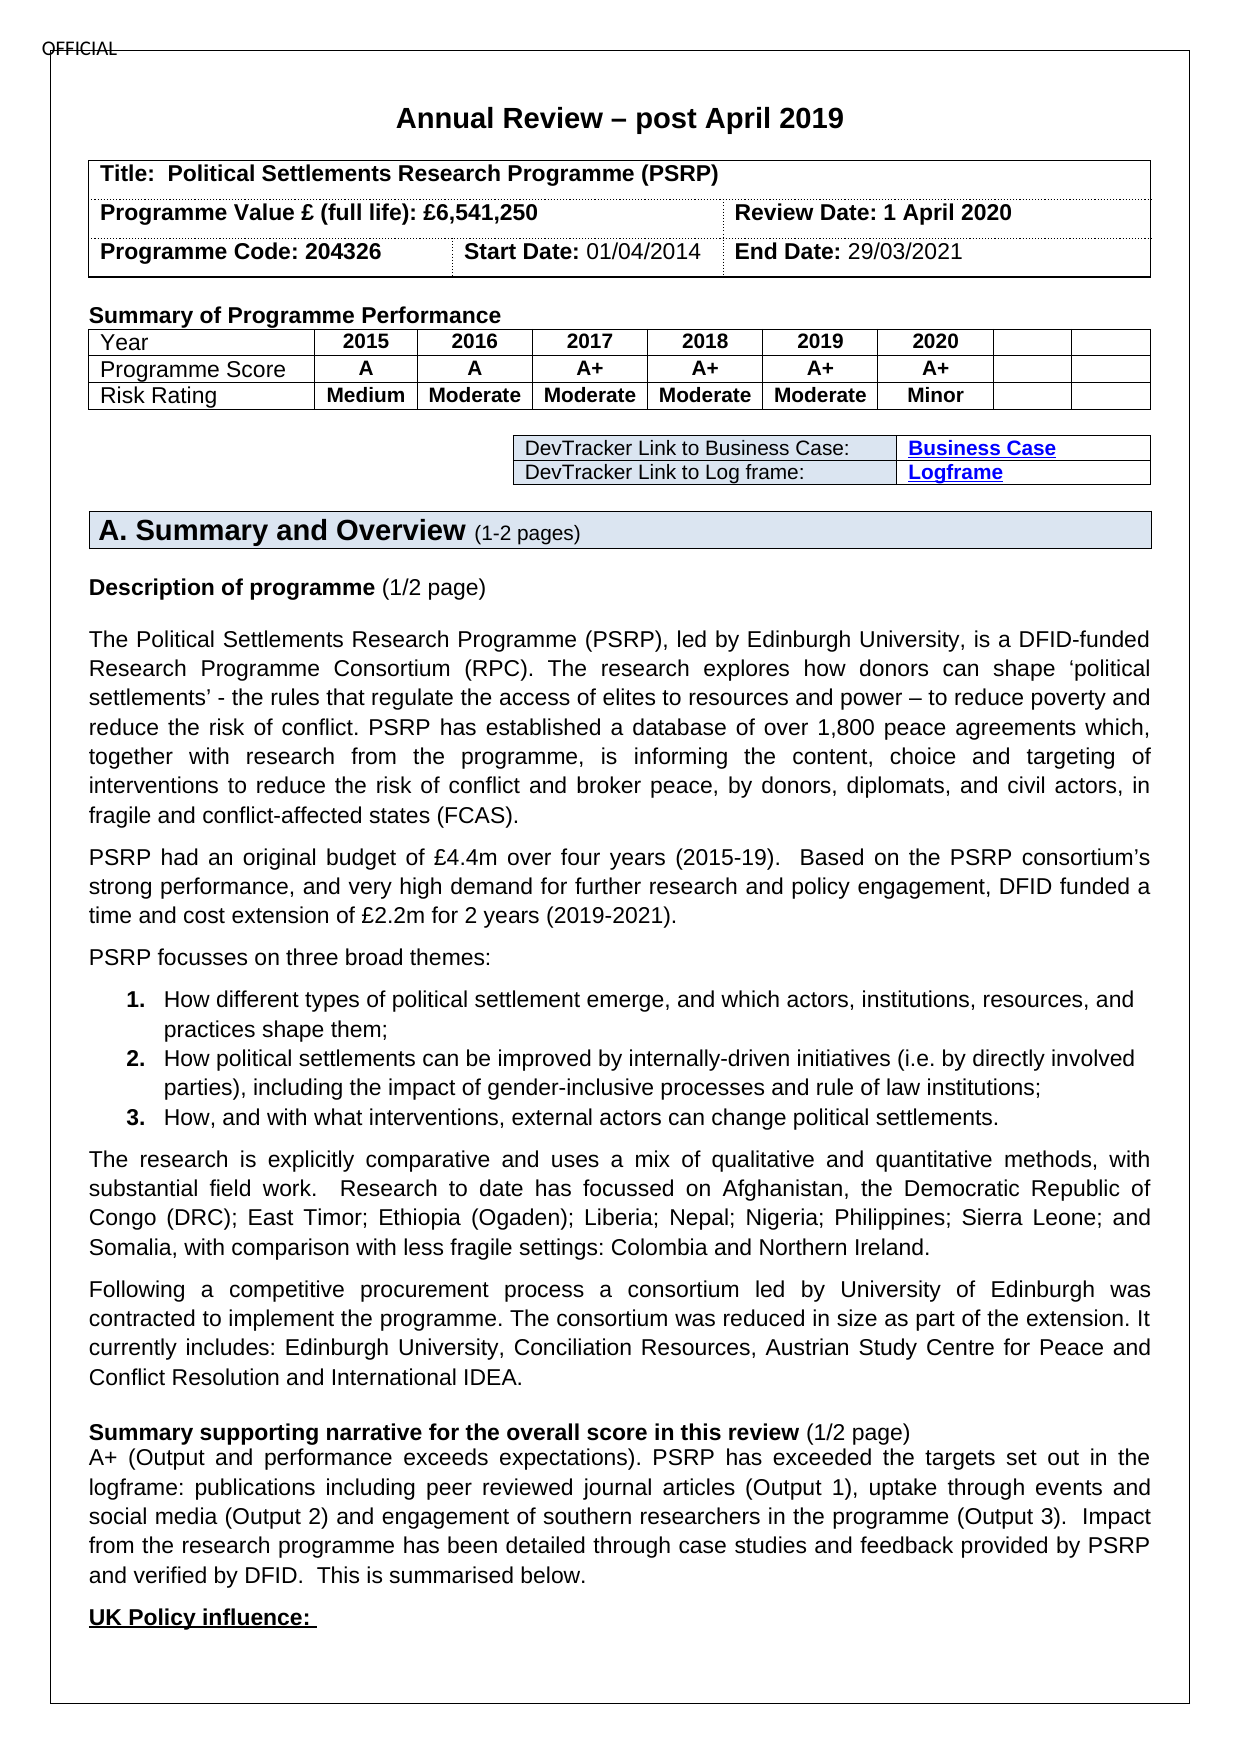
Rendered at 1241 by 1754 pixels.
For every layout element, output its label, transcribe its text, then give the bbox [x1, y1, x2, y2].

table_cell Programme Value £ (full life): £6,541,250 [89, 199, 723, 238]
text PSRP focusses on three broad themes: [89, 945, 1152, 971]
list How political settlements can be improved by internally-driven initiatives (i.e. by directly involved parties), including the impact of gender-inclusive processes and rule of law institutions; [126, 1046, 1152, 1101]
table_cell Minor [878, 383, 993, 409]
text The Political Settlements Research Programme (PSRP), led by Edinburgh University, is a DFID-funded Research Programme Consortium (RPC). The research explores how donors can shape ‘political settlements’ - the rules that regulate the access of elites to resources and power – to reduce poverty and reduce the risk of conflict. PSRP has established a database of over 1,800 peace agreements which, together with research from the programme, is informing the content, choice and targeting of interventions to reduce the risk of conflict and broker peace, by donors, diplomats, and civil actors, in fragile and conflict-affected states (FCAS). [89, 626, 1152, 828]
table_header Business Case [897, 436, 1150, 460]
list How different types of political settlement emerge, and which actors, institutions, resources, and practices shape them; [126, 987, 1152, 1042]
list How, and with what interventions, external actors can change political settlements. [126, 1104, 1152, 1130]
table_cell A+ [648, 356, 762, 382]
table_cell A+ [878, 356, 993, 382]
table_cell Programme Score [89, 356, 314, 382]
table_cell [994, 356, 1071, 382]
table_header Title: Political Settlements Research Programme (PSRP) [89, 161, 1150, 199]
table_cell Moderate [418, 383, 532, 409]
table_cell Moderate [533, 383, 647, 409]
table_header [994, 330, 1071, 355]
table_cell Logframe [897, 461, 1150, 484]
table_header [1072, 330, 1150, 355]
text Summary supporting narrative for the overall score in this review (1/2 page) [89, 1419, 1152, 1445]
text PSRP had an original budget of £4.4m over four years (2015-19). Based on the PSRP consortium’s strong performance, and very high demand for further research and policy engagement, DFID funded a time and cost extension of £2.2m for 2 years (2019-2021). [89, 844, 1152, 929]
table_cell A+ [763, 356, 877, 382]
text The research is explicitly comparative and uses a mix of qualitative and quantitative methods, with substantial field work. Research to date has focussed on Afghanistan, the Democratic Republic of Congo (DRC); East Timor; Ethiopia (Ogaden); Liberia; Nepal; Nigeria; Philippines; Sierra Leone; and Somalia, with comparison with less fragile settings: Colombia and Northern Ireland. [89, 1146, 1152, 1260]
text UK Policy influence: [89, 1604, 1152, 1630]
text Annual Review – post April 2019 [89, 102, 1152, 134]
table_cell Medium [315, 383, 417, 409]
table_cell Review Date: 1 April 2020 [723, 199, 1150, 238]
text Summary of Programme Performance [89, 303, 1152, 329]
table_header 2018 [648, 330, 762, 355]
table_cell A [418, 356, 532, 382]
table_cell End Date: 29/03/2021 [723, 238, 1150, 276]
table_cell DevTracker Link to Log frame: [514, 461, 896, 484]
text A. Summary and Overview (1-2 pages) [90, 512, 1151, 548]
table_cell A+ [533, 356, 647, 382]
table_header 2019 [763, 330, 877, 355]
table_header 2016 [418, 330, 532, 355]
table_cell Moderate [763, 383, 877, 409]
table_header 2017 [533, 330, 647, 355]
table_cell [994, 383, 1071, 409]
table_cell Risk Rating [89, 383, 314, 409]
table_cell A [315, 356, 417, 382]
table_header Year [89, 330, 314, 355]
table_cell [1072, 383, 1150, 409]
table_cell Moderate [648, 383, 762, 409]
table_cell Programme Code: 204326 [89, 238, 453, 276]
text Following a competitive procurement process a consortium led by University of Edinburgh was contracted to implement the programme. The consortium was reduced in size as part of the extension. It currently includes: Edinburgh University, Conciliation Resources, Austrian Study Centre for Peace and Conflict Resolution and International IDEA. [89, 1276, 1152, 1390]
table_header 2015 [315, 330, 417, 355]
text Description of programme (1/2 page) [89, 575, 1152, 601]
table_header DevTracker Link to Business Case: [514, 436, 896, 460]
table_header 2020 [878, 330, 993, 355]
text A+ (Output and performance exceeds expectations). PSRP has exceeded the targets set out in the logframe: publications including peer reviewed journal articles (Output 1), uptake through events and social media (Output 2) and engagement of southern researchers in the programme (Output 3). Impact from the research programme has been detailed through case studies and feedback provided by PSRP and verified by DFID. This is summarised below. [89, 1445, 1152, 1588]
table_cell [1072, 356, 1150, 382]
table_cell Start Date: 01/04/2014 [453, 238, 723, 276]
